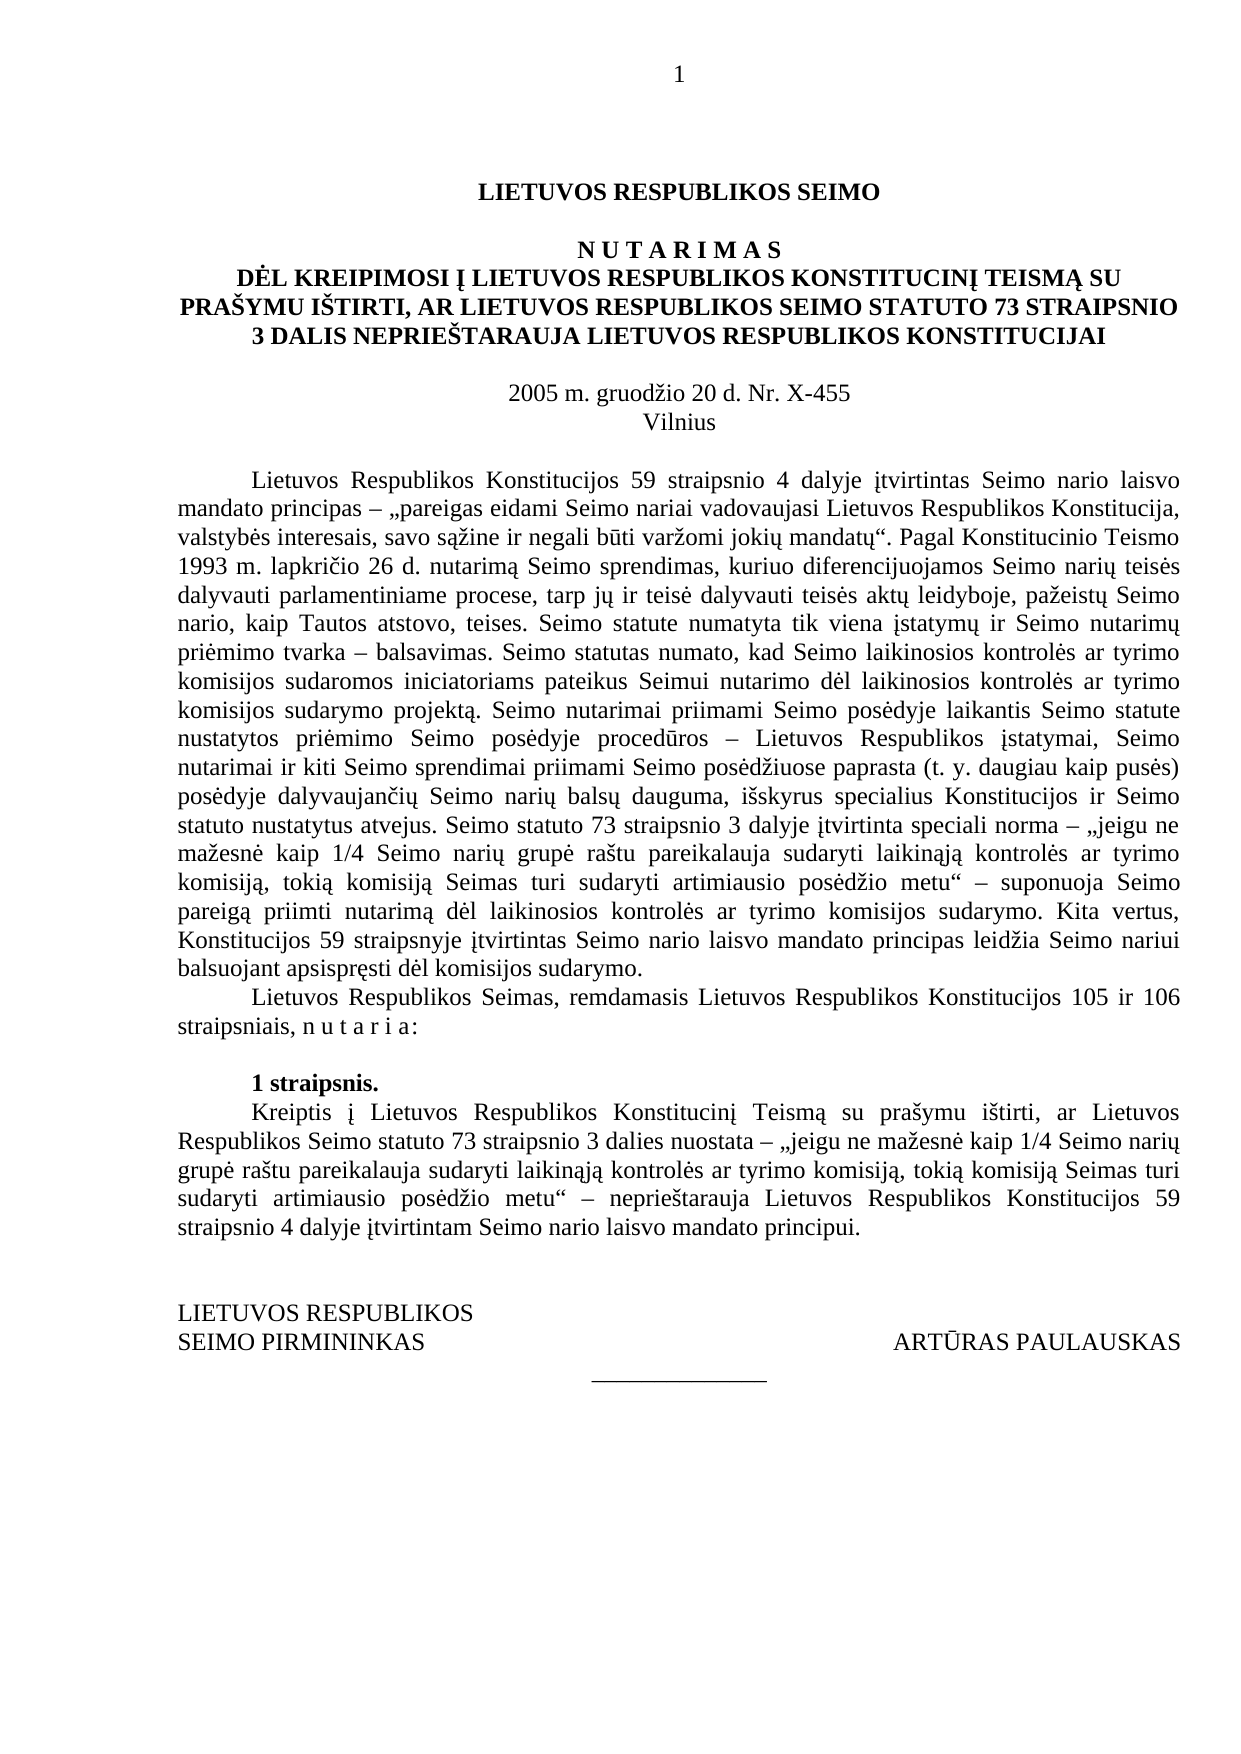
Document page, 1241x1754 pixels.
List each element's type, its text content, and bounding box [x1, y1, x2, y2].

text N U T A R I M A S [177, 235, 1181, 263]
text LIETUVOS RESPUBLIKOS SEIMO [177, 177, 1181, 206]
text 2005 m. gruodžio 20 d. Nr. X-455 [177, 378, 1181, 407]
text ______________ [177, 1356, 1181, 1385]
text Kreiptis į Lietuvos Respublikos Konstitucinį Teismą su prašymu ištirti, ar Lietuvos Respublikos Seimo statuto 73 straipsnio 3 dalies nuostata – „jeigu ne mažesnė kaip 1/4 Seimo narių grupė raštu pareikalauja sudaryti laikinąją kontrolės ar tyrimo komisiją, tokią komisiją Seimas turi sudaryti artimiausio posėdžio metu“ – neprieštarauja Lietuvos Respublikos Konstitucijos 59 straipsnio 4 dalyje įtvirtintam Seimo nario laisvo mandato principui. [177, 1097, 1181, 1241]
text Lietuvos Respublikos Konstitucijos 59 straipsnio 4 dalyje įtvirtintas Seimo nario laisvo mandato principas – „pareigas eidami Seimo nariai vadovaujasi Lietuvos Respublikos Konstitucija, valstybės interesais, savo sąžine ir negali būti varžomi jokių mandatų“. Pagal Konstitucinio Teismo 1993 m. lapkričio 26 d. nutarimą Seimo sprendimas, kuriuo diferencijuojamos Seimo narių teisės dalyvauti parlamentiniame procese, tarp jų ir teisė dalyvauti teisės aktų leidyboje, pažeistų Seimo nario, kaip Tautos atstovo, teises. Seimo statute numatyta tik viena įstatymų ir Seimo nutarimų priėmimo tvarka – balsavimas. Seimo statutas numato, kad Seimo laikinosios kontrolės ar tyrimo komisijos sudaromos iniciatoriams pateikus Seimui nutarimo dėl laikinosios kontrolės ar tyrimo komisijos sudarymo projektą. Seimo nutarimai priimami Seimo posėdyje laikantis Seimo statute nustatytos priėmimo Seimo posėdyje procedūros – Lietuvos Respublikos įstatymai, Seimo nutarimai ir kiti Seimo sprendimai priimami Seimo posėdžiuose paprasta (t. y. daugiau kaip pusės) posėdyje dalyvaujančių Seimo narių balsų dauguma, išskyrus specialius Konstitucijos ir Seimo statuto nustatytus atvejus. Seimo statuto 73 straipsnio 3 dalyje įtvirtinta speciali norma – „jeigu ne mažesnė kaip 1/4 Seimo narių grupė raštu pareikalauja sudaryti laikinąją kontrolės ar tyrimo komisiją, tokią komisiją Seimas turi sudaryti artimiausio posėdžio metu“ – suponuoja Seimo pareigą priimti nutarimą dėl laikinosios kontrolės ar tyrimo komisijos sudarymo. Kita vertus, Konstitucijos 59 straipsnyje įtvirtintas Seimo nario laisvo mandato principas leidžia Seimo nariui balsuojant apsispręsti dėl komisijos sudarymo. [177, 465, 1181, 982]
text SEIMO PIRMININKAS ARTŪRAS PAULAUSKAS [177, 1327, 1181, 1356]
text LIETUVOS RESPUBLIKOS [177, 1298, 1181, 1327]
text Vilnius [177, 407, 1181, 436]
text Lietuvos Respublikos Seimas, remdamasis Lietuvos Respublikos Konstitucijos 105 ir 106 straipsniais, nutaria: [177, 982, 1181, 1040]
text 1 straipsnis. [177, 1068, 1181, 1097]
text DĖL KREIPIMOSI Į LIETUVOS RESPUBLIKOS KONSTITUCINĮ TEISMĄ SU PRAŠYMU IŠTIRTI, AR LIETUVOS RESPUBLIKOS SEIMO STATUTO 73 STRAIPSNIO 3 DALIS NEPRIEŠTARAUJA LIETUVOS RESPUBLIKOS KONSTITUCIJAI [177, 263, 1181, 350]
